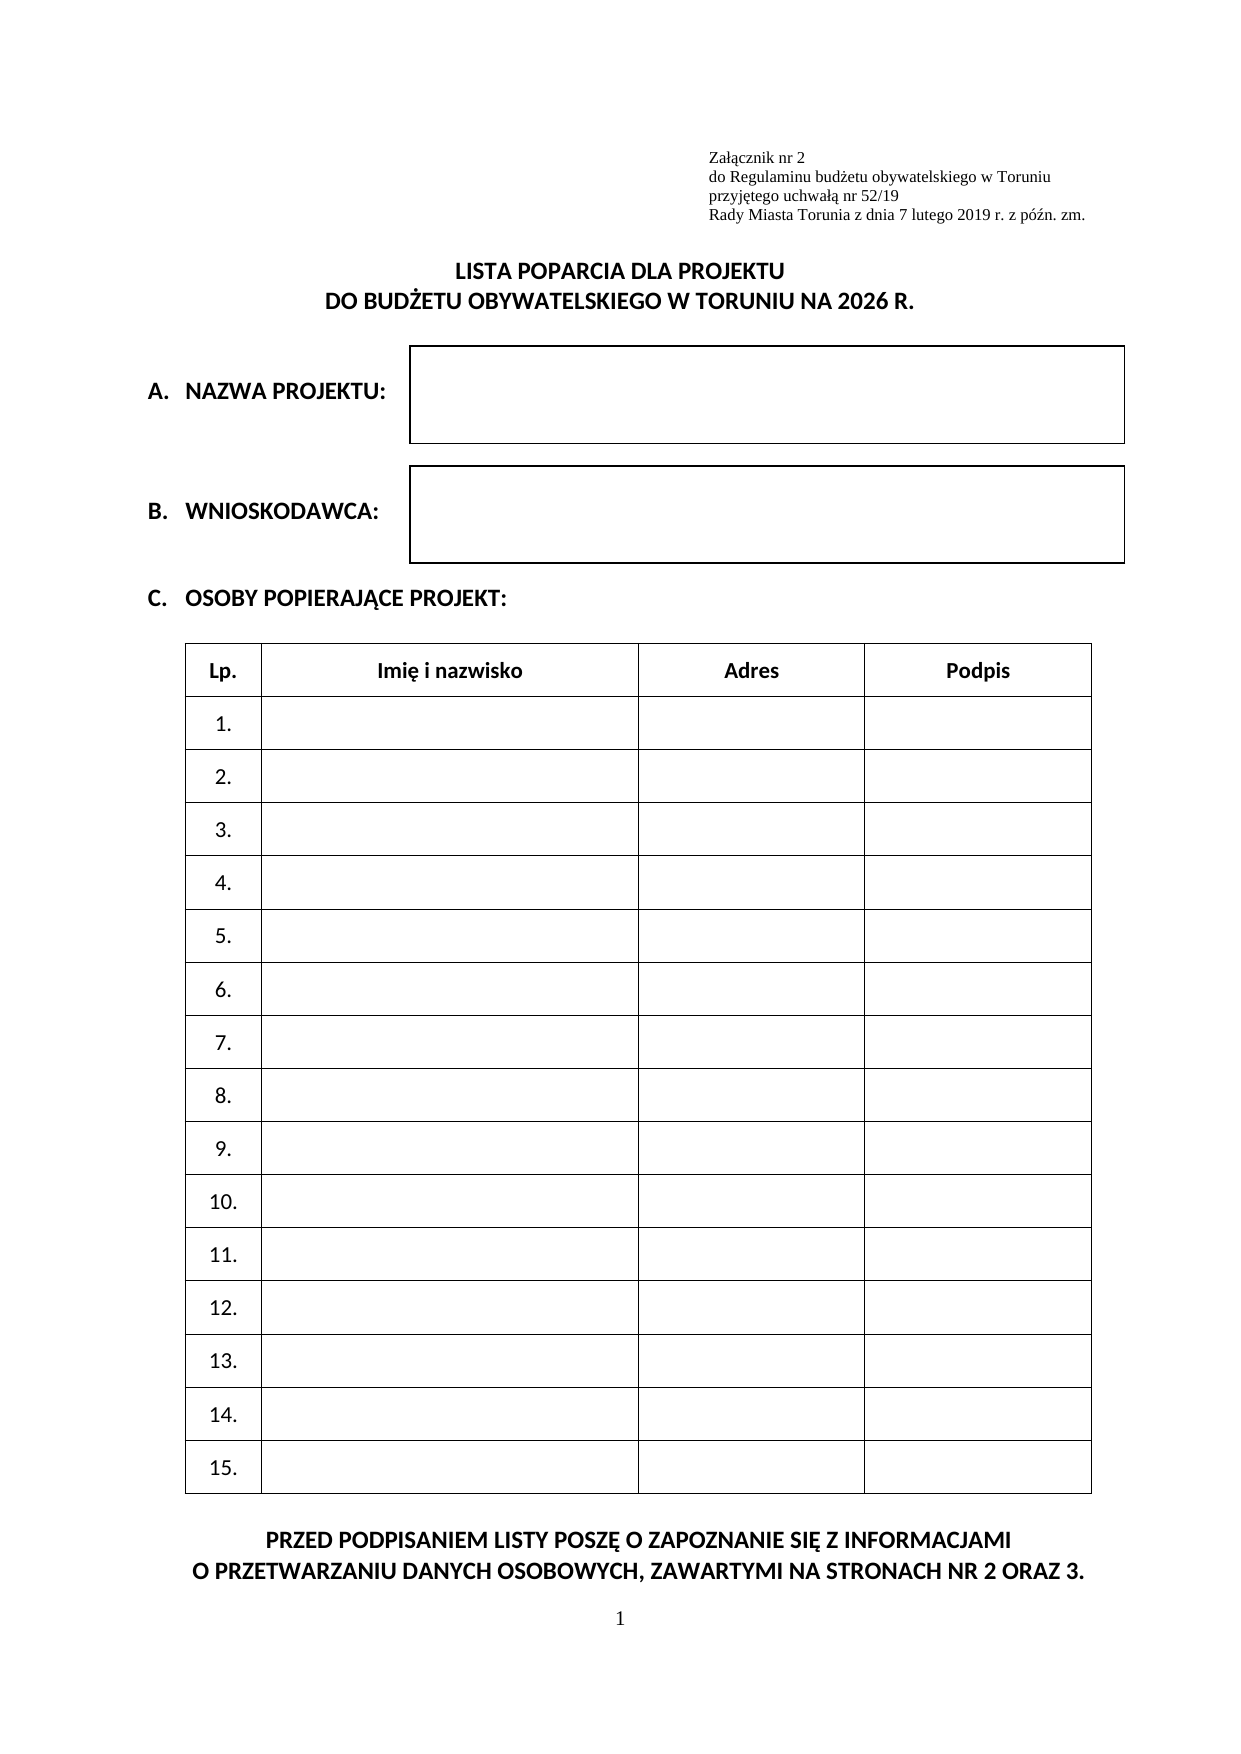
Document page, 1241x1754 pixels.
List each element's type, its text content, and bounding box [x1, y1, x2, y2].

table_cell 14. [186, 1388, 261, 1440]
table_header Podpis [865, 644, 1091, 696]
table_cell [865, 910, 1091, 962]
table_cell [639, 1281, 864, 1333]
table_cell 11. [186, 1228, 261, 1280]
table_cell 6. [186, 963, 261, 1015]
table_cell 9. [186, 1122, 261, 1174]
table_cell [639, 963, 864, 1015]
table_cell [639, 1228, 864, 1280]
table_cell [865, 856, 1091, 908]
text Załącznik nr 2 [148, 148, 1093, 167]
table_cell [639, 1016, 864, 1068]
text przyjętego uchwałą nr 52/19 [148, 186, 1093, 205]
table_cell [262, 1122, 638, 1174]
table_cell [865, 697, 1091, 749]
table_cell [865, 1175, 1091, 1227]
table_cell 2. [186, 750, 261, 802]
table_cell 10. [186, 1175, 261, 1227]
table_cell [262, 1016, 638, 1068]
table_cell [865, 750, 1091, 802]
table_cell [865, 963, 1091, 1015]
table_cell [262, 697, 638, 749]
table_cell 3. [186, 803, 261, 855]
table_cell [639, 856, 864, 908]
table_cell [639, 750, 864, 802]
table_cell 5. [186, 910, 261, 962]
table_cell [262, 1281, 638, 1333]
table_cell 13. [186, 1335, 261, 1387]
table_cell [262, 1175, 638, 1227]
table_cell 7. [186, 1016, 261, 1068]
table_cell 15. [186, 1441, 261, 1493]
table_header Lp. [186, 644, 261, 696]
table_cell [639, 1175, 864, 1227]
table_cell [262, 910, 638, 962]
table_cell [865, 803, 1091, 855]
text do Regulaminu budżetu obywatelskiego w Toruniu [148, 167, 1093, 186]
table_cell [262, 803, 638, 855]
table_cell [639, 910, 864, 962]
table_cell [639, 1069, 864, 1121]
table_cell [865, 1016, 1091, 1068]
table_cell 8. [186, 1069, 261, 1121]
list WNIOSKODAWCA: [148, 495, 409, 526]
table_cell [262, 750, 638, 802]
table_cell [639, 697, 864, 749]
table_cell [262, 1441, 638, 1493]
text DO BUDŻETU OBYWATELSKIEGO W TORUNIU NA 2026 R. [148, 285, 1093, 316]
text Rady Miasta Torunia z dnia 7 lutego 2019 r. z późn. zm. [148, 205, 1093, 224]
table_cell [865, 1122, 1091, 1174]
table_cell [865, 1069, 1091, 1121]
table_cell [639, 1441, 864, 1493]
table_cell [865, 1281, 1091, 1333]
table_header Adres [639, 644, 864, 696]
list OSOBY POPIERAJĄCE PROJEKT: [148, 582, 1093, 612]
table_cell [639, 803, 864, 855]
text PRZED PODPISANIEM LISTY POSZĘ O ZAPOZNANIE SIĘ Z INFORMACJAMI O PRZETWARZANIU DANYCH OSOBOWYCH, ZAWARTYMI NA STRONACH NR 2 ORAZ 3. [185, 1524, 1093, 1586]
table_cell [865, 1441, 1091, 1493]
table_cell [262, 1228, 638, 1280]
table_cell [262, 963, 638, 1015]
table_cell [865, 1228, 1091, 1280]
table_cell [639, 1335, 864, 1387]
table_cell [865, 1388, 1091, 1440]
table_header Imię i nazwisko [262, 644, 638, 696]
table_cell [865, 1335, 1091, 1387]
table_cell 4. [186, 856, 261, 908]
table_cell 12. [186, 1281, 261, 1333]
text LISTA POPARCIA DLA PROJEKTU [148, 255, 1093, 285]
list NAZWA PROJEKTU: [148, 375, 409, 406]
table_cell [262, 856, 638, 908]
table_cell [262, 1388, 638, 1440]
table_cell [639, 1122, 864, 1174]
table_cell [262, 1335, 638, 1387]
table_cell 1. [186, 697, 261, 749]
table_cell [262, 1069, 638, 1121]
table_cell [639, 1388, 864, 1440]
